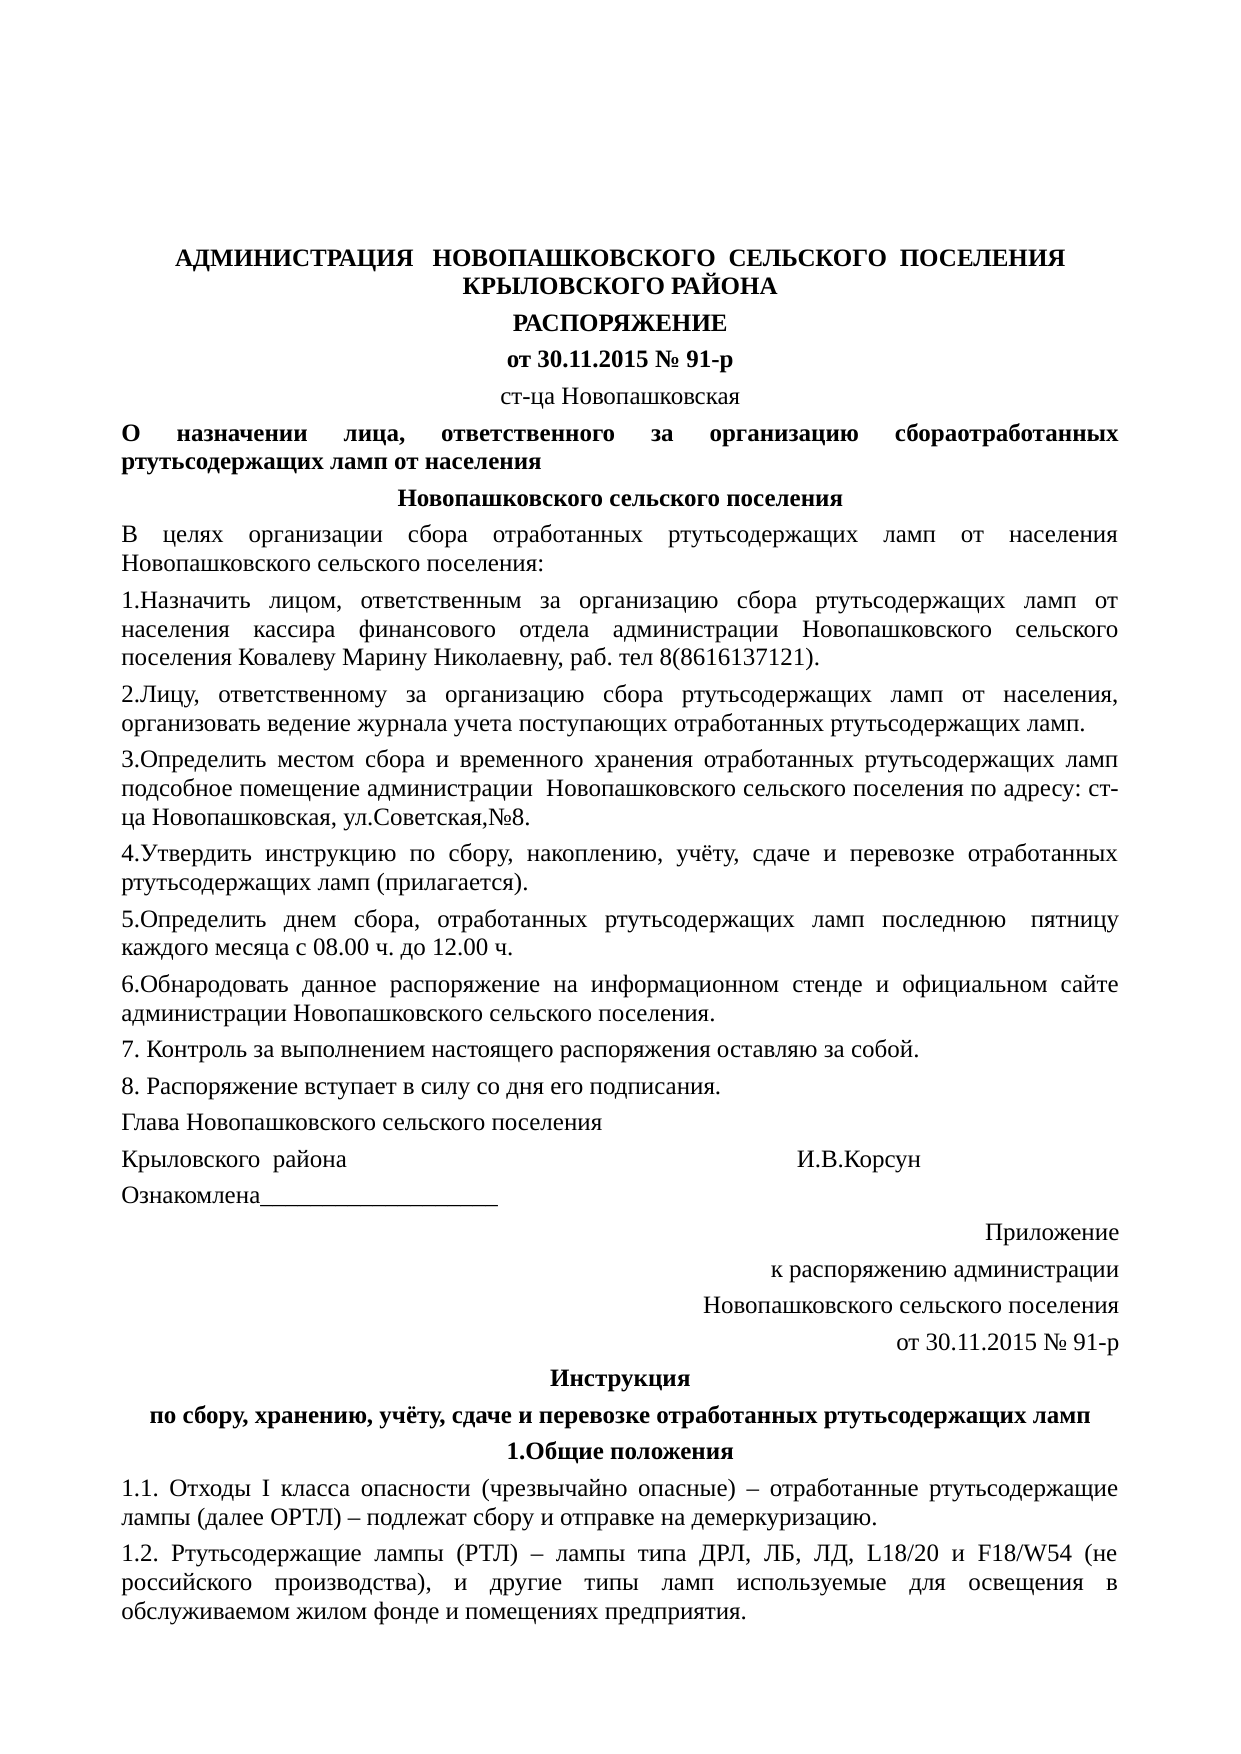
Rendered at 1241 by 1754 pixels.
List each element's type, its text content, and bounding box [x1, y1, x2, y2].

table_cell [118, 216, 1122, 240]
table_cell АДМИНИСТРАЦИЯ НОВОПАШКОВСКОГО СЕЛЬСКОГО ПОСЕЛЕНИЯ КРЫЛОВСКОГО РАЙОНА РАСПОРЯЖЕНИЕ от 30.11.2015 № 91-р ст-ца Новопашковская О назначении лица, ответственного за организацию сбораотработанных ртутьсодержащих ламп от населения Новопашковского сельского поселения В целях организации сбора отработанных ртутьсодержащих ламп от населения Новопашковского сельского поселения: 1.Назначить лицом, ответственным за организацию сбора ртутьсодержащих ламп от населения кассира финансового отдела администрации Новопашковского сельского поселения Ковалеву Марину Николаевну, раб. тел 8(8616137121). 2.Лицу, ответственному за организацию сбора ртутьсодержащих ламп от населения, организовать ведение журнала учета поступающих отработанных ртутьсодержащих ламп. 3.Определить местом сбора и временного хранения отработанных ртутьсодержащих ламп подсобное помещение администрации Новопашковского сельского поселения по адресу: ст-ца Новопашковская, ул.Советская,№8. 4.Утвердить инструкцию по сбору, накоплению, учёту, сдаче и перевозке отработанных ртутьсодержащих ламп (прилагается). 5.Определить днем сбора, отработанных ртутьсодержащих ламп последнюю пятницу каждого месяца с 08.00 ч. до 12.00 ч. 6.Обнародовать данное распоряжение на информационном стенде и официальном сайте администрации Новопашковского сельского поселения. 7. Контроль за выполнением настоящего распоряжения оставляю за собой. 8. Распоряжение вступает в силу со дня его подписания. Глава Новопашковского сельского поселения Крыловского района И.В.Корсун Ознакомлена___________________ Приложение к распоряжению администрации Новопашковского сельского поселения от 30.11.2015 № 91-р Инструкция по сбору, хранению, учёту, сдаче и перевозке отработанных ртутьсодержащих ламп 1.Общие положения 1.1. Отходы I класса опасности (чрезвычайно опасные) – отработанные ртутьсодержащие лампы (далее ОРТЛ) – подлежат сбору и отправке на демеркуризацию. 1.2. Ртутьсодержащие лампы (РТЛ) – лампы типа ДРЛ, ЛБ, ЛД, L18/20 и F18/W54 (не российского производства), и другие типы ламп используемые для освещения в обслуживаемом жилом фонде и помещениях предприятия. [118, 240, 1122, 1635]
table_header [1015, 147, 1049, 181]
table_header [1083, 147, 1122, 181]
table_header [118, 147, 1015, 181]
table_header [1049, 147, 1083, 181]
table_header [118, 181, 1122, 216]
